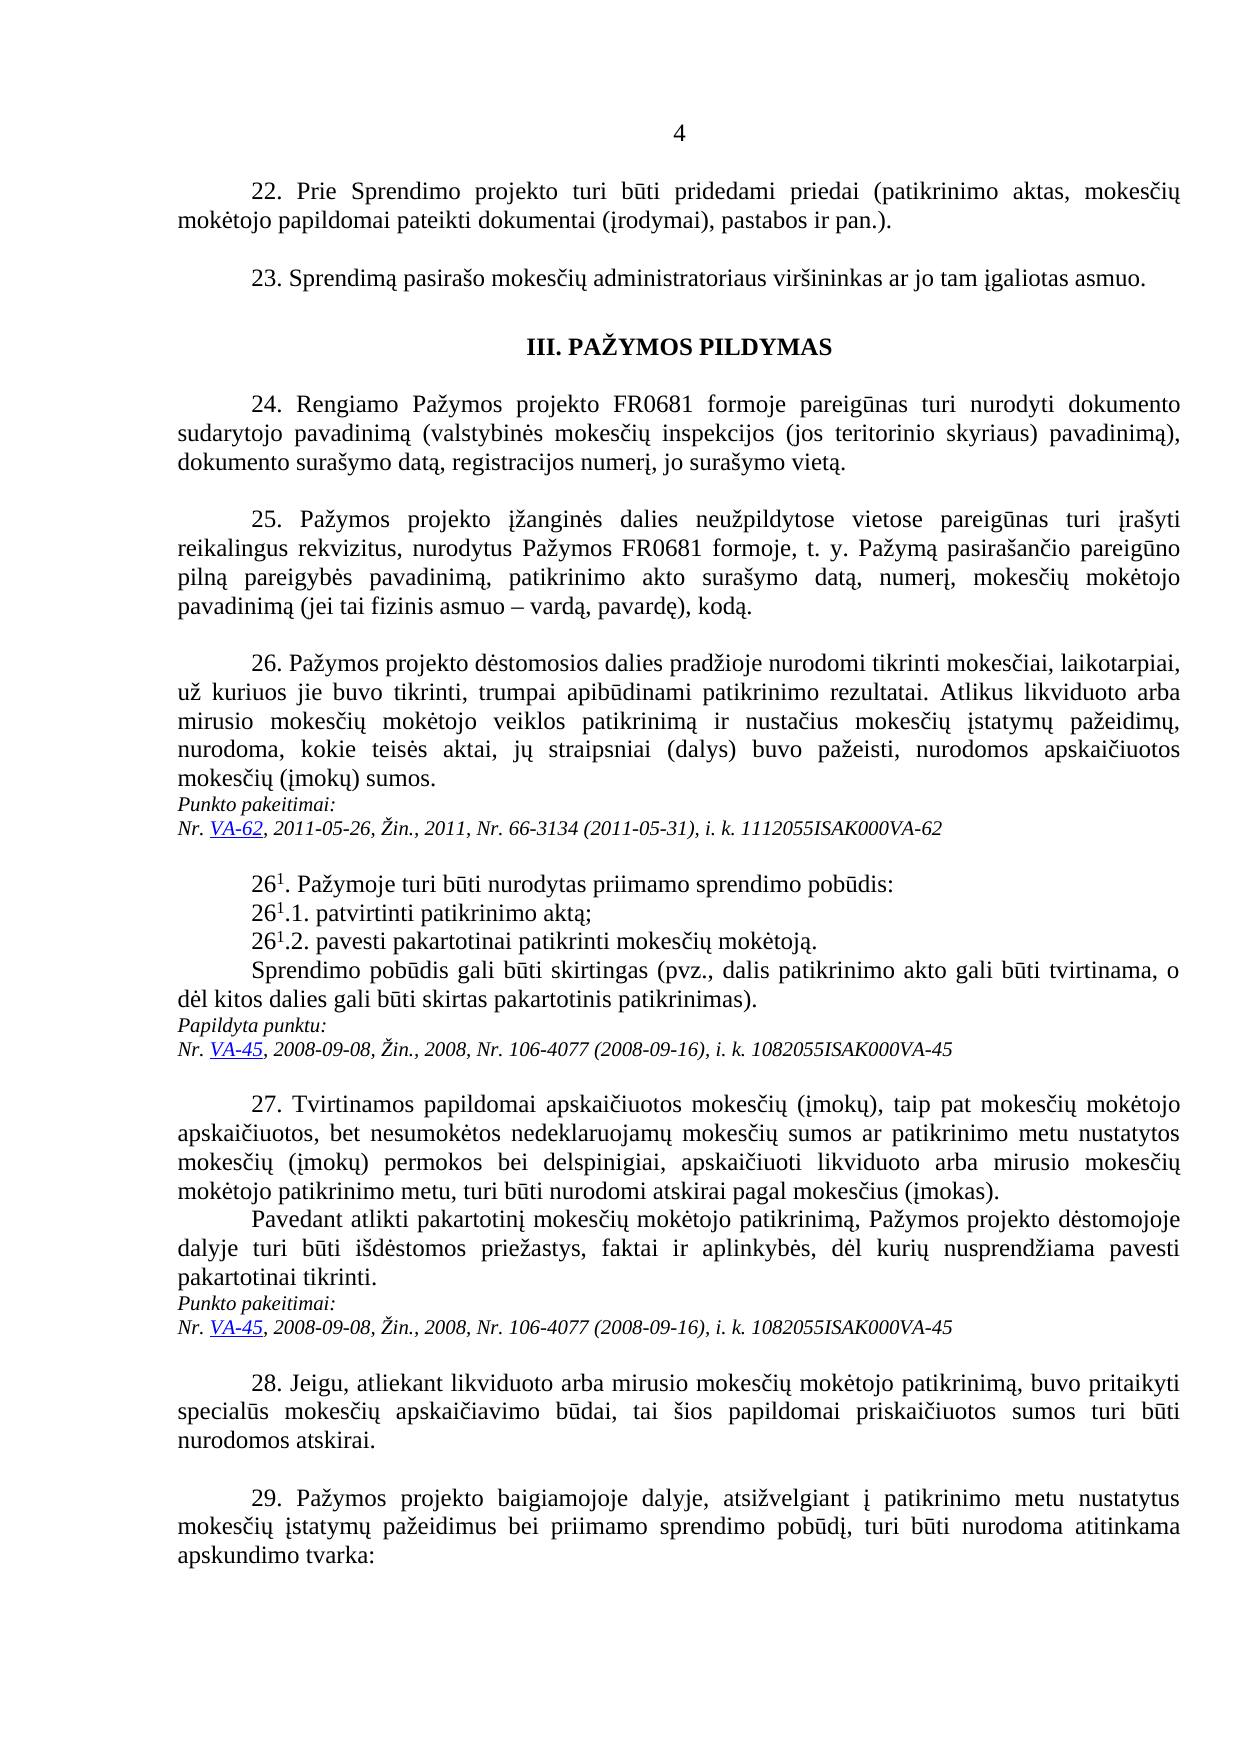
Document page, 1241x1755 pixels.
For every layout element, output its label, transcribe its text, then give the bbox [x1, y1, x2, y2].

text Papildyta punktu: [177, 1013, 1181, 1037]
text 261.2. pavesti pakartotinai patikrinti mokesčių mokėtoją. [177, 926, 1181, 955]
text 22. Prie Sprendimo projekto turi būti pridedami priedai (patikrinimo aktas, mokesčių mokėtojo papildomai pateikti dokumentai (įrodymai), pastabos ir pan.). [177, 176, 1181, 234]
text Punkto pakeitimai: [177, 1291, 1181, 1315]
text 28. Jeigu, atliekant likviduoto arba mirusio mokesčių mokėtojo patikrinimą, buvo pritaikyti specialūs mokesčių apskaičiavimo būdai, tai šios papildomai priskaičiuotos sumos turi būti nurodomos atskirai. [177, 1368, 1181, 1454]
text III. PAŽYMOS PILDYMAS [177, 332, 1181, 361]
text 261. Pažymoje turi būti nurodytas priimamo sprendimo pobūdis: [177, 869, 1181, 898]
text 29. Pažymos projekto baigiamojoje dalyje, atsižvelgiant į patikrinimo metu nustatytus mokesčių įstatymų pažeidimus bei priimamo sprendimo pobūdį, turi būti nurodoma atitinkama apskundimo tvarka: [177, 1483, 1181, 1569]
text Nr. VA-45, 2008-09-08, Žin., 2008, Nr. 106-4077 (2008-09-16), i. k. 1082055ISAK000VA-45 [177, 1315, 1181, 1339]
text Pavedant atlikti pakartotinį mokesčių mokėtojo patikrinimą, Pažymos projekto dėstomojoje dalyje turi būti išdėstomos priežastys, faktai ir aplinkybės, dėl kurių nusprendžiama pavesti pakartotinai tikrinti. [177, 1204, 1181, 1291]
text 261.1. patvirtinti patikrinimo aktą; [177, 898, 1181, 926]
text Nr. VA-62, 2011-05-26, Žin., 2011, Nr. 66-3134 (2011-05-31), i. k. 1112055ISAK000VA-62 [177, 816, 1181, 840]
text 23. Sprendimą pasirašo mokesčių administratoriaus viršininkas ar jo tam įgaliotas asmuo. [177, 263, 1181, 291]
text 24. Rengiamo Pažymos projekto FR0681 formoje pareigūnas turi nurodyti dokumento sudarytojo pavadinimą (valstybinės mokesčių inspekcijos (jos teritorinio skyriaus) pavadinimą), dokumento surašymo datą, registracijos numerį, jo surašymo vietą. [177, 389, 1181, 476]
text Punkto pakeitimai: [177, 792, 1181, 816]
text 27. Tvirtinamos papildomai apskaičiuotos mokesčių (įmokų), taip pat mokesčių mokėtojo apskaičiuotos, bet nesumokėtos nedeklaruojamų mokesčių sumos ar patikrinimo metu nustatytos mokesčių (įmokų) permokos bei delspinigiai, apskaičiuoti likviduoto arba mirusio mokesčių mokėtojo patikrinimo metu, turi būti nurodomi atskirai pagal mokesčius (įmokas). [177, 1089, 1181, 1204]
text 25. Pažymos projekto įžanginės dalies neužpildytose vietose pareigūnas turi įrašyti reikalingus rekvizitus, nurodytus Pažymos FR0681 formoje, t. y. Pažymą pasirašančio pareigūno pilną pareigybės pavadinimą, patikrinimo akto surašymo datą, numerį, mokesčių mokėtojo pavadinimą (jei tai fizinis asmuo – vardą, pavardę), kodą. [177, 504, 1181, 619]
text Sprendimo pobūdis gali būti skirtingas (pvz., dalis patikrinimo akto gali būti tvirtinama, o dėl kitos dalies gali būti skirtas pakartotinis patikrinimas). [177, 955, 1181, 1013]
text Nr. VA-45, 2008-09-08, Žin., 2008, Nr. 106-4077 (2008-09-16), i. k. 1082055ISAK000VA-45 [177, 1037, 1181, 1061]
text 26. Pažymos projekto dėstomosios dalies pradžioje nurodomi tikrinti mokesčiai, laikotarpiai, už kuriuos jie buvo tikrinti, trumpai apibūdinami patikrinimo rezultatai. Atlikus likviduoto arba mirusio mokesčių mokėtojo veiklos patikrinimą ir nustačius mokesčių įstatymų pažeidimų, nurodoma, kokie teisės aktai, jų straipsniai (dalys) buvo pažeisti, nurodomos apskaičiuotos mokesčių (įmokų) sumos. [177, 648, 1181, 792]
